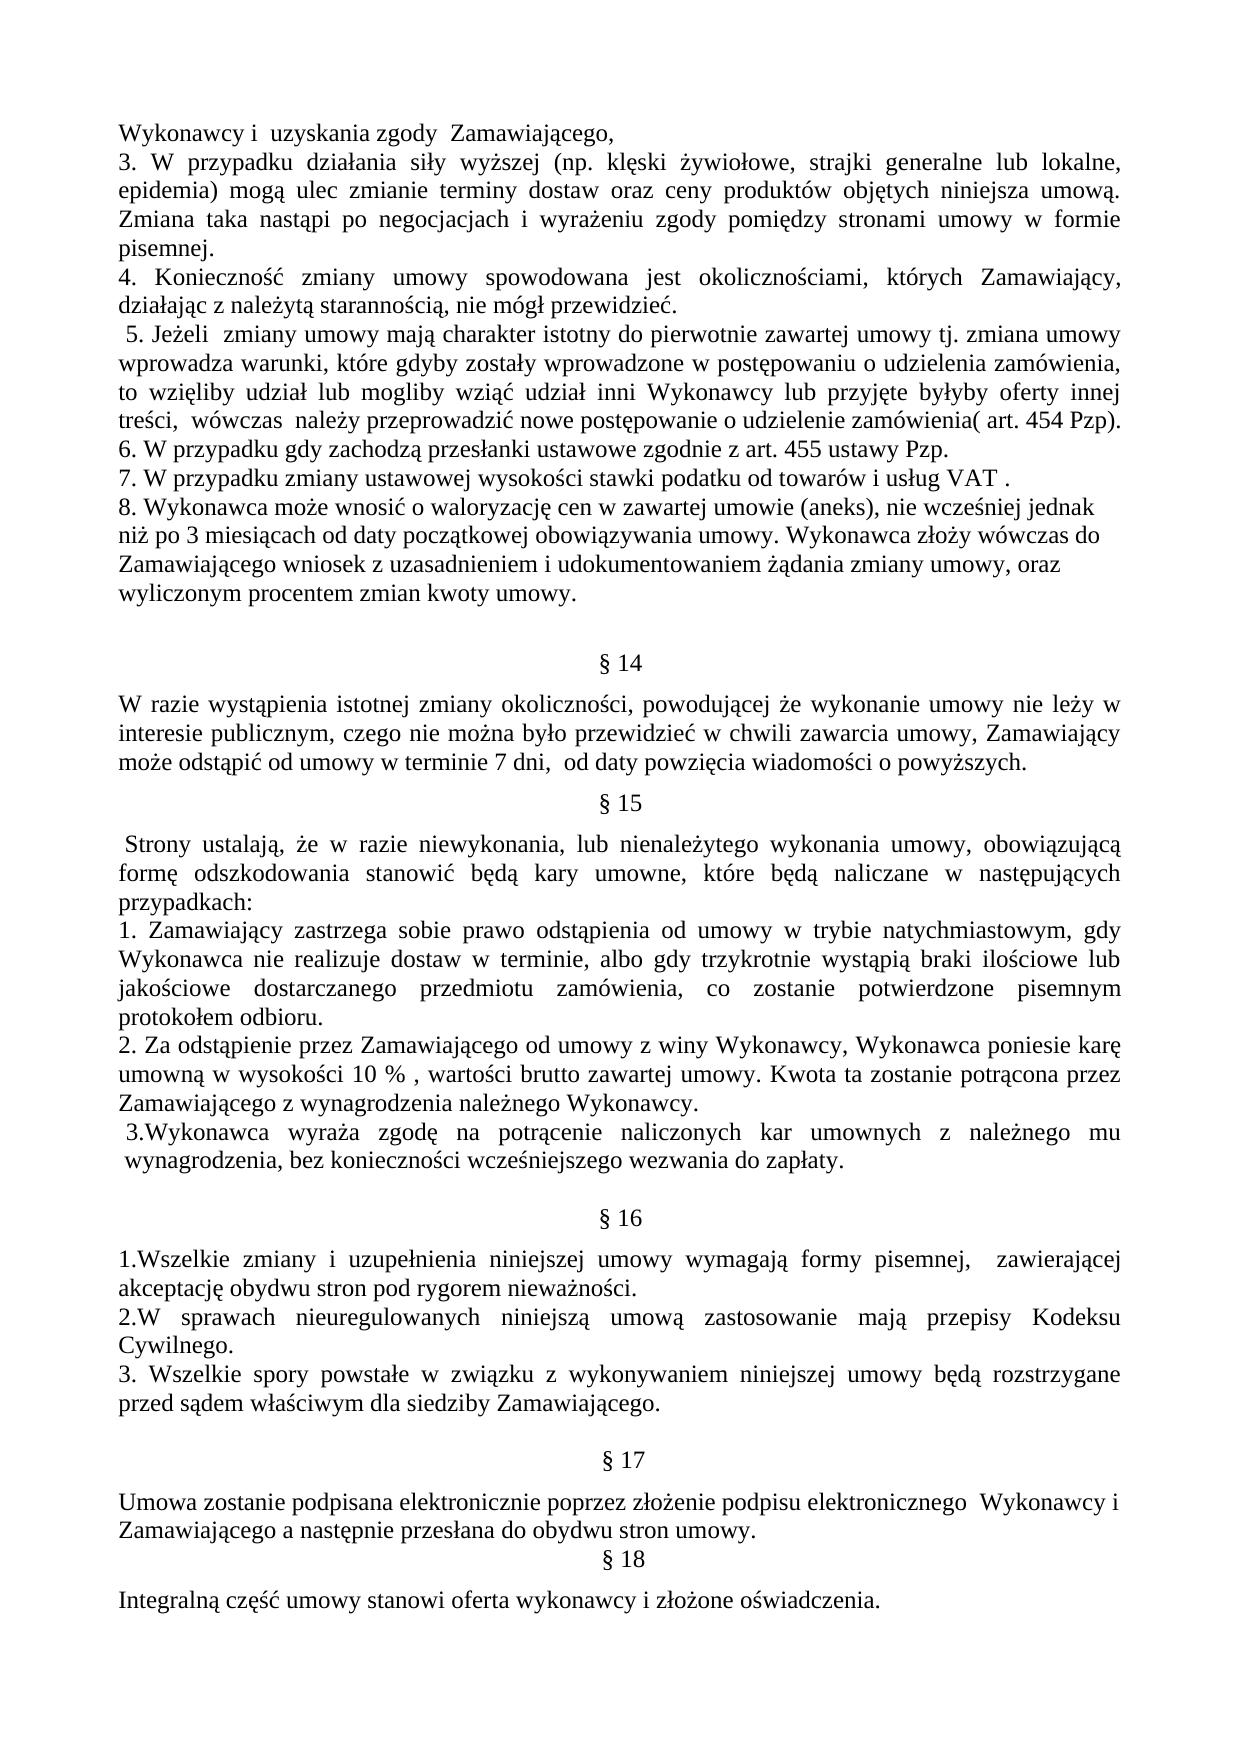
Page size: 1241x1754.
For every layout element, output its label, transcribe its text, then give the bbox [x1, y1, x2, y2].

text 5. Jeżeli zmiany umowy mają charakter istotny do pierwotnie zawartej umowy tj. zmiana umowy wprowadza warunki, które gdyby zostały wprowadzone w postępowaniu o udzielenia zamówienia, to wzięliby udział lub mogliby wziąć udział inni Wykonawcy lub przyjęte byłyby oferty innej treści, wówczas należy przeprowadzić nowe postępowanie o udzielenie zamówienia( art. 454 Pzp). [118, 319, 1122, 434]
text § 16 [118, 1203, 1122, 1232]
text Wykonawcy i uzyskania zgody Zamawiającego, [118, 118, 1122, 147]
text Umowa zostanie podpisana elektronicznie poprzez złożenie podpisu elektronicznego Wykonawcy i Zamawiającego a następnie przesłana do obydwu stron umowy. [118, 1487, 1122, 1544]
text 8. Wykonawca może wnosić o waloryzację cen w zawartej umowie (aneks), nie wcześniej jednak niż po 3 miesiącach od daty początkowej obowiązywania umowy. Wykonawca złoży wówczas do Zamawiającego wniosek z uzasadnieniem i udokumentowaniem żądania zmiany umowy, oraz wyliczonym procentem zmian kwoty umowy. [118, 492, 1122, 607]
text 1.Wszelkie zmiany i uzupełnienia niniejszej umowy wymagają formy pisemnej, zawierającej akceptację obydwu stron pod rygorem nieważności. [118, 1244, 1122, 1302]
text 3. Wszelkie spory powstałe w związku z wykonywaniem niniejszej umowy będą rozstrzygane przed sądem właściwym dla siedziby Zamawiającego. [118, 1359, 1122, 1417]
text § 14 [118, 648, 1122, 677]
text 2.W sprawach nieuregulowanych niniejszą umową zastosowanie mają przepisy Kodeksu Cywilnego. [118, 1302, 1122, 1359]
text § 15 [118, 788, 1122, 817]
text W razie wystąpienia istotnej zmiany okoliczności, powodującej że wykonanie umowy nie leży w interesie publicznym, czego nie można było przewidzieć w chwili zawarcia umowy, Zamawiający może odstąpić od umowy w terminie 7 dni, od daty powzięcia wiadomości o powyższych. [118, 689, 1122, 776]
text Integralną część umowy stanowi oferta wykonawcy i złożone oświadczenia. [118, 1586, 1122, 1614]
text 3.Wykonawca wyraża zgodę na potrącenie naliczonych kar umownych z należnego mu wynagrodzenia, bez konieczności wcześniejszego wezwania do zapłaty. [89, 1117, 1122, 1174]
text 6. W przypadku gdy zachodzą przesłanki ustawowe zgodnie z art. 455 ustawy Pzp. [118, 434, 1122, 463]
text § 18 [118, 1544, 1122, 1573]
text 4. Konieczność zmiany umowy spowodowana jest okolicznościami, których Zamawiający, działając z należytą starannością, nie mógł przewidzieć. [118, 262, 1122, 319]
text § 17 [118, 1446, 1122, 1474]
text 3. W przypadku działania siły wyższej (np. klęski żywiołowe, strajki generalne lub lokalne, epidemia) mogą ulec zmianie terminy dostaw oraz ceny produktów objętych niniejsza umową. Zmiana taka nastąpi po negocjacjach i wyrażeniu zgody pomiędzy stronami umowy w formie pisemnej. [118, 147, 1122, 262]
text 1. Zamawiający zastrzega sobie prawo odstąpienia od umowy w trybie natychmiastowym, gdy Wykonawca nie realizuje dostaw w terminie, albo gdy trzykrotnie wystąpią braki ilościowe lub jakościowe dostarczanego przedmiotu zamówienia, co zostanie potwierdzone pisemnym protokołem odbioru. [118, 916, 1122, 1031]
text 7. W przypadku zmiany ustawowej wysokości stawki podatku od towarów i usług VAT . [118, 463, 1122, 492]
text Strony ustalają, że w razie niewykonania, lub nienależytego wykonania umowy, obowiązującą formę odszkodowania stanowić będą kary umowne, które będą naliczane w następujących przypadkach: [118, 829, 1122, 916]
text 2. Za odstąpienie przez Zamawiającego od umowy z winy Wykonawcy, Wykonawca poniesie karę umowną w wysokości 10 % , wartości brutto zawartej umowy. Kwota ta zostanie potrącona przez Zamawiającego z wynagrodzenia należnego Wykonawcy. [118, 1031, 1122, 1117]
